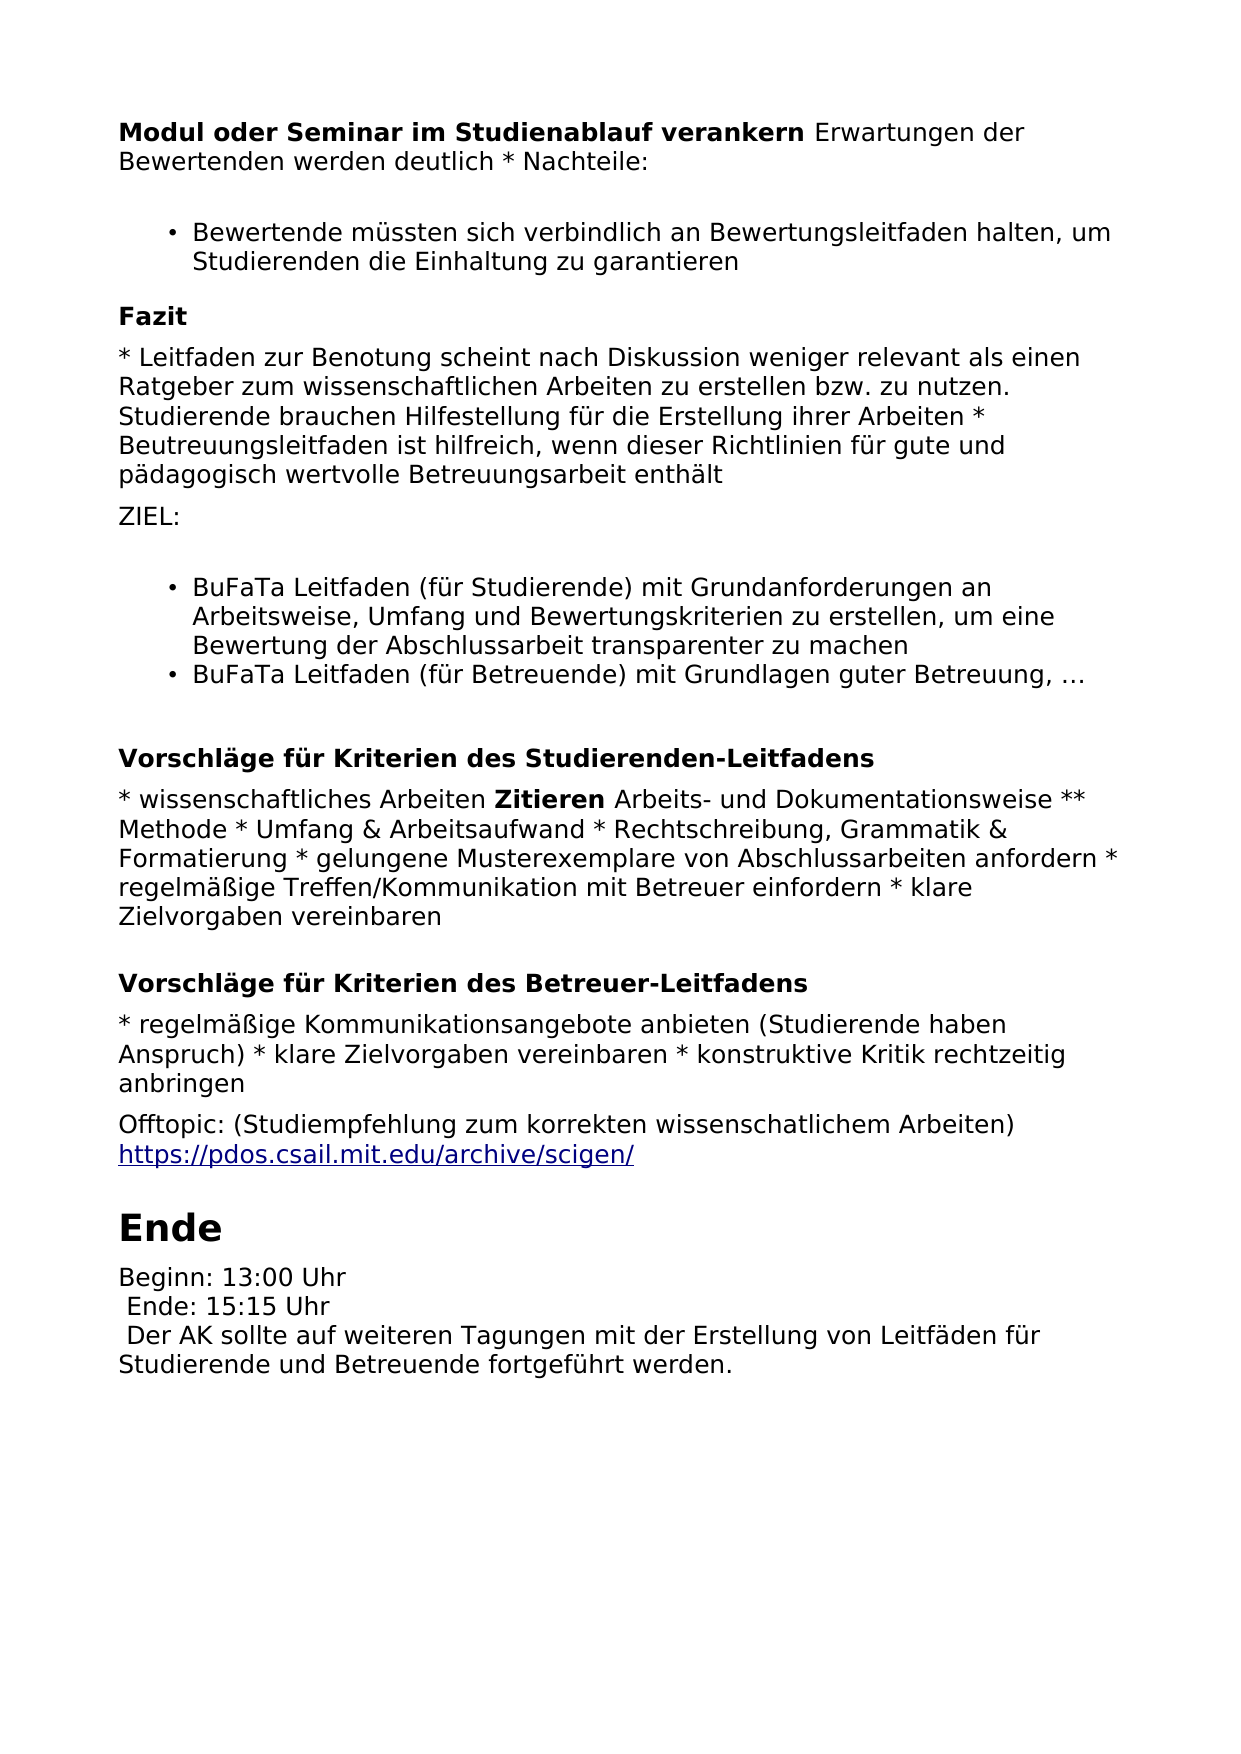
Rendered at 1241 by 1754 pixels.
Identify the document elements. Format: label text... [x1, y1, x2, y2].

text * regelmäßige Kommunikationsangebote anbieten (Studierende haben Anspruch) * klare Zielvorgaben vereinbaren * konstruktive Kritik rechtzeitig anbringen [118, 1011, 1122, 1098]
text ZIEL: [118, 502, 1122, 531]
text * Leitfaden zur Benotung scheint nach Diskussion weniger relevant als einen Ratgeber zum wissenschaftlichen Arbeiten zu erstellen bzw. zu nutzen. Studierende brauchen Hilfestellung für die Erstellung ihrer Arbeiten * Beutreuungsleitfaden ist hilfreich, wenn dieser Richtlinien für gute und pädagogisch wertvolle Betreuungsarbeit enthält [118, 343, 1122, 489]
subtitle Ende [118, 1207, 1122, 1250]
subtitle Vorschläge für Kriterien des Betreuer-Leitfadens [118, 969, 1122, 998]
text Beginn: 13:00 Uhr Ende: 15:15 Uhr Der AK sollte auf weiteren Tagungen mit der Erstellung von Leitfäden für Studierende und Betreuende fortgeführt werden. [118, 1263, 1122, 1379]
text Offtopic: (Studiempfehlung zum korrekten wissenschatlichem Arbeiten) https://pdos.csail.mit.edu/archive/scigen/ [118, 1111, 1122, 1169]
text * wissenschaftliches Arbeiten Zitieren Arbeits- und Dokumentationsweise ** Methode * Umfang & Arbeitsaufwand * Rechtschreibung, Grammatik & Formatierung * gelungene Musterexemplare von Abschlussarbeiten anfordern * regelmäßige Treffen/Kommunikation mit Betreuer einfordern * klare Zielvorgaben vereinbaren [118, 786, 1122, 932]
list Bewertende müssten sich verbindlich an Bewertungsleitfaden halten, um Studierenden die Einhaltung zu garantieren [177, 218, 1122, 277]
subtitle Vorschläge für Kriterien des Studierenden-Leitfadens [118, 744, 1122, 773]
list BuFaTa Leitfaden (für Betreuende) mit Grundlagen guter Betreuung, … [177, 660, 1122, 689]
list BuFaTa Leitfaden (für Studierende) mit Grundanforderungen an Arbeitsweise, Umfang und Bewertungskriterien zu erstellen, um eine Bewertung der Abschlussarbeit transparenter zu machen [177, 573, 1122, 660]
text Modul oder Seminar im Studienablauf verankern Erwartungen der Bewertenden werden deutlich * Nachteile: [118, 118, 1122, 176]
subtitle Fazit [118, 302, 1122, 331]
